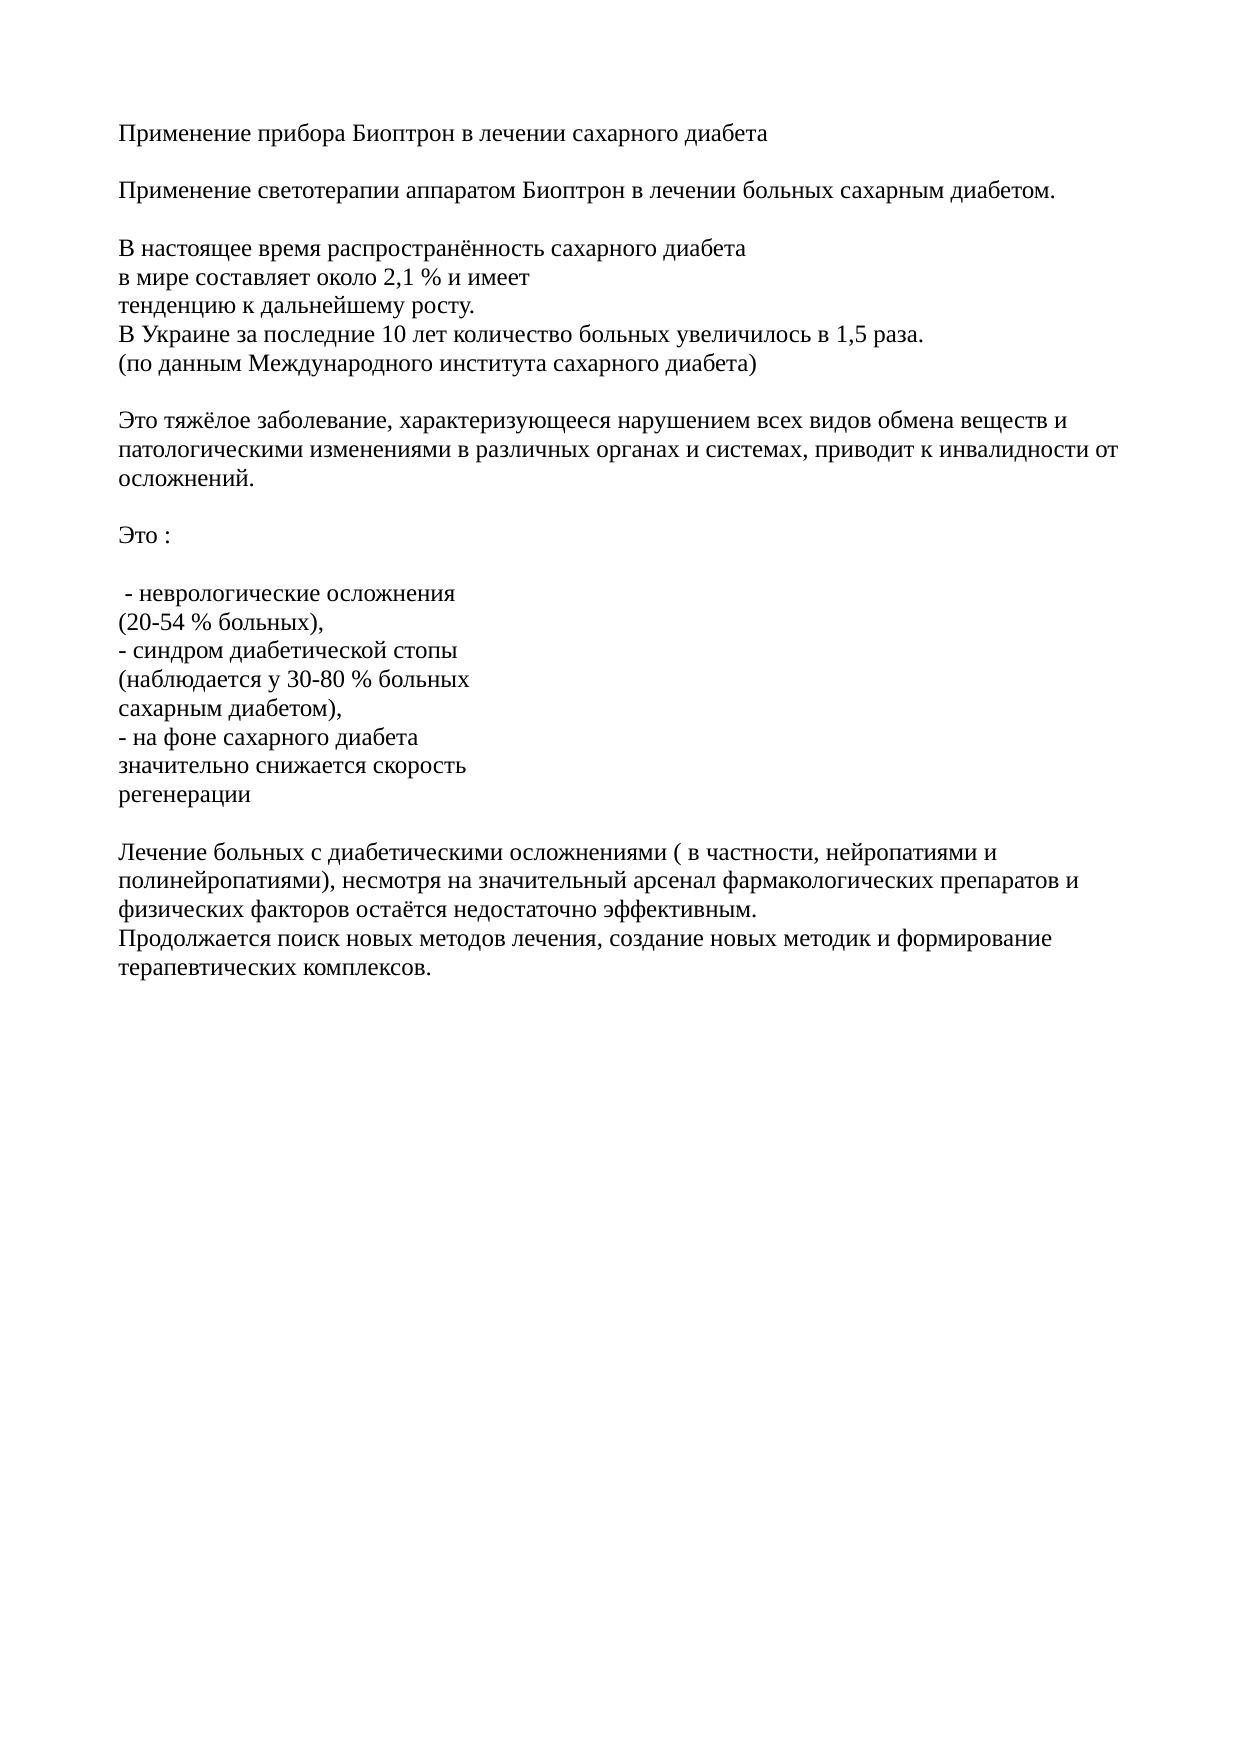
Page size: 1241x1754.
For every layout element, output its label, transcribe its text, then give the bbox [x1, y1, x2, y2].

text - неврологические осложнения [118, 578, 1122, 607]
text Применение светотерапии аппаратом Биоптрон в лечении больных сахарным диабетом. [118, 176, 1122, 204]
text - синдром диабетической стопы [118, 636, 1122, 664]
text - на фоне сахарного диабета [118, 722, 1122, 751]
text сахарным диабетом), [118, 693, 1122, 722]
text Лечение больных с диабетическими осложнениями ( в частности, нейропатиями и полинейропатиями), несмотря на значительный арсенал фармакологических препаратов и физических факторов остаётся недостаточно эффективным. [118, 837, 1122, 923]
text (по данным Международного института сахарного диабета) [118, 348, 1122, 377]
text (20-54 % больных), [118, 607, 1122, 636]
text Продолжается поиск новых методов лечения, создание новых методик и формирование терапевтических комплексов. [118, 923, 1122, 981]
text Это : [118, 521, 1122, 549]
text Это тяжёлое заболевание, характеризующееся нарушением всех видов обмена веществ и патологическими изменениями в различных органах и системах, приводит к инвалидности от осложнений. [118, 406, 1122, 492]
text регенерации [118, 779, 1122, 808]
text в мире составляет около 2,1 % и имеет [118, 262, 1122, 291]
text (наблюдается у 30-80 % больных [118, 664, 1122, 693]
text значительно снижается скорость [118, 751, 1122, 779]
text Применение прибора Биоптрон в лечении сахарного диабета [118, 118, 1122, 147]
text В Украине за последние 10 лет количество больных увеличилось в 1,5 раза. [118, 319, 1122, 348]
text тенденцию к дальнейшему росту. [118, 291, 1122, 319]
text В настоящее время распространённость сахарного диабета [118, 233, 1122, 262]
